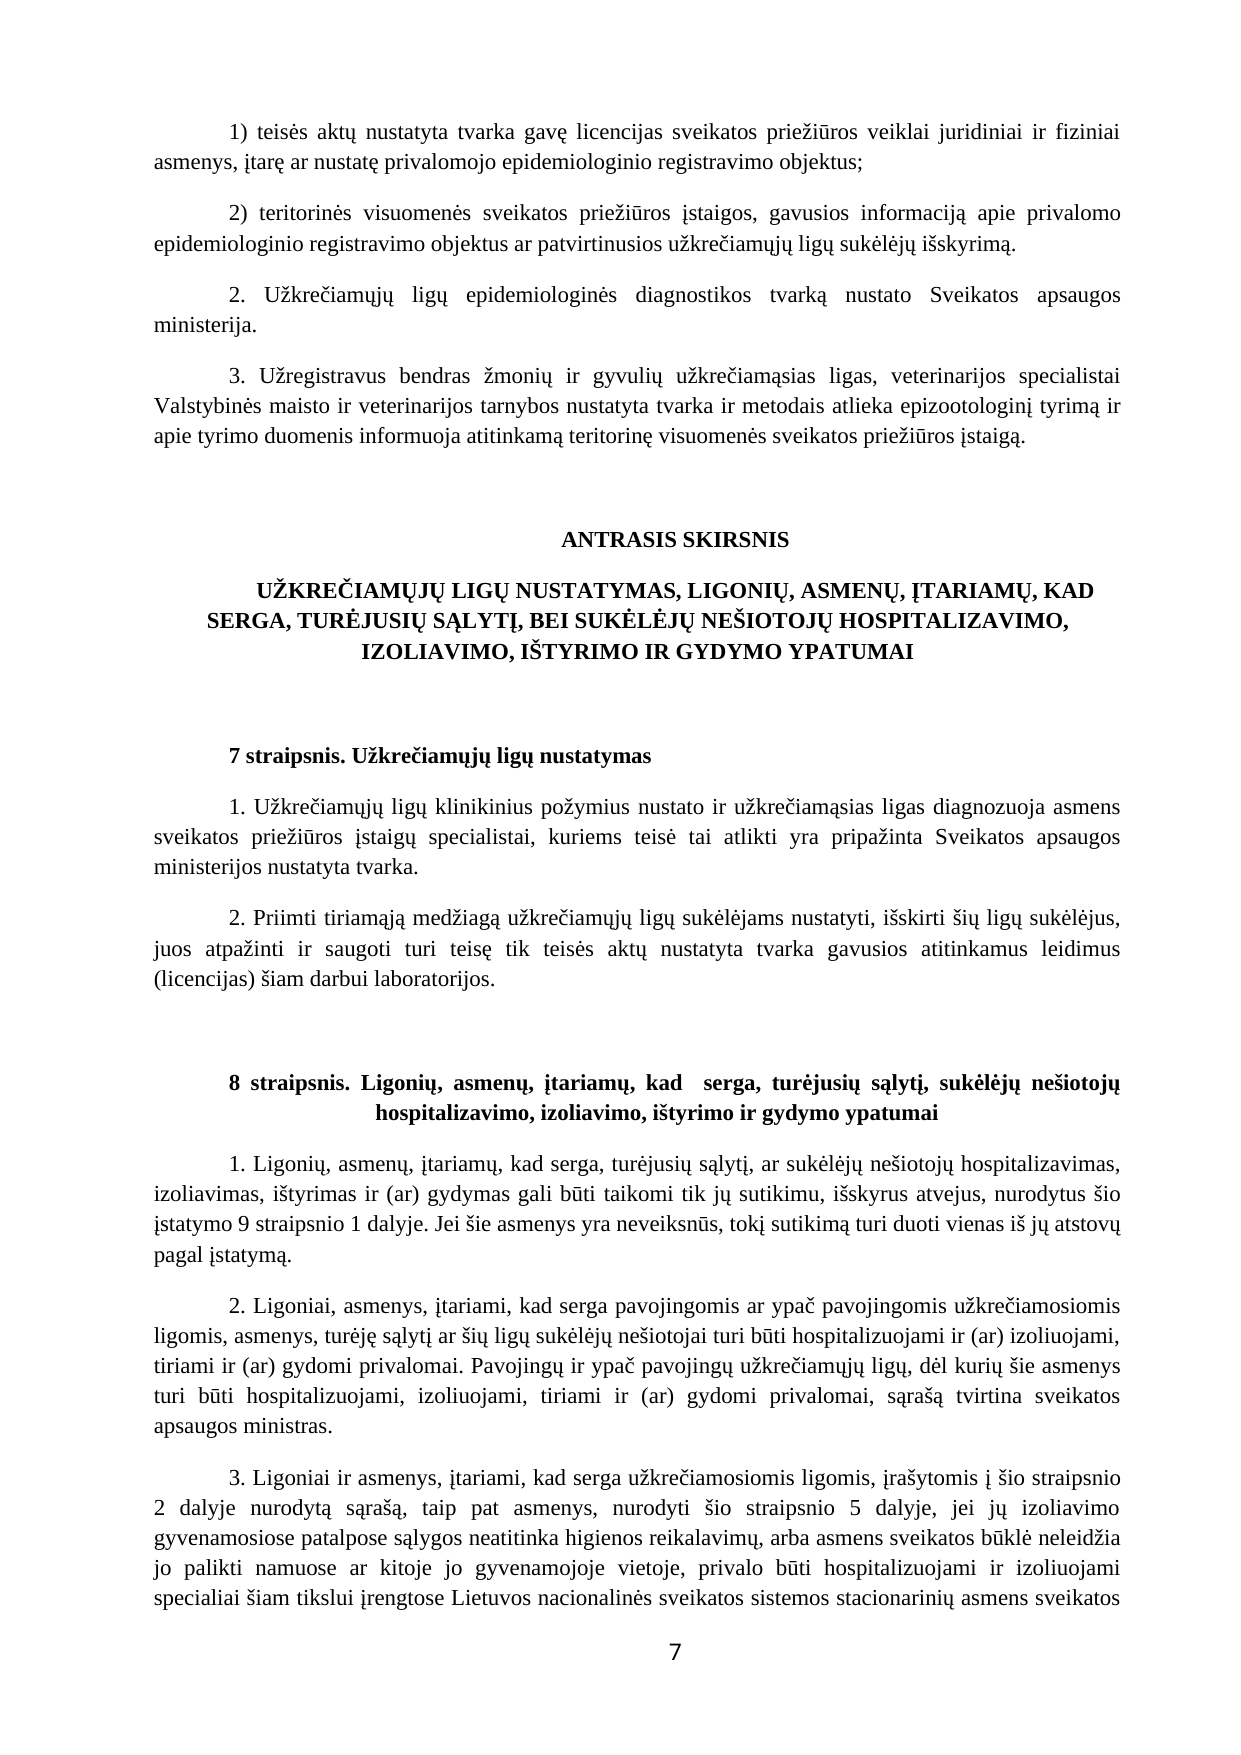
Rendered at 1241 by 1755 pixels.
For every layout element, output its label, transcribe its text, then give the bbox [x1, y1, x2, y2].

text UŽKREČIAMŲJŲ LIGŲ NUSTATYMAS, LIGONIŲ, ASMENŲ, ĮTARIAMŲ, KAD SERGA, TURĖJUSIŲ SĄLYTĮ, BEI SUKĖLĖJŲ NEŠIOTOJŲ HOSPITALIZAVIMO, IZOLIAVIMO, IŠTYRIMO IR GYDYMO YPATUMAI [153, 577, 1122, 664]
text 2. Ligoniai, asmenys, įtariami, kad serga pavojingomis ar ypač pavojingomis užkrečiamosiomis ligomis, asmenys, turėję sąlytį ar šių ligų sukėlėjų nešiotojai turi būti hospitalizuojami ir (ar) izoliuojami, tiriami ir (ar) gydomi privalomai. Pavojingų ir ypač pavojingų užkrečiamųjų ligų, dėl kurių šie asmenys turi būti hospitalizuojami, izoliuojami, tiriami ir (ar) gydomi privalomai, sąrašą tvirtina sveikatos apsaugos ministras. [153, 1292, 1122, 1439]
text 2) teritorinės visuomenės sveikatos priežiūros įstaigos, gavusios informaciją apie privalomo epidemiologinio registravimo objektus ar patvirtinusios užkrečiamųjų ligų sukėlėjų išskyrimą. [153, 199, 1122, 256]
text 2. Priimti tiriamąją medžiagą užkrečiamųjų ligų sukėlėjams nustatyti, išskirti šių ligų sukėlėjus, juos atpažinti ir saugoti turi teisę tik teisės aktų nustatyta tvarka gavusios atitinkamus leidimus (licencijas) šiam darbui laboratorijos. [153, 904, 1122, 991]
text 8 straipsnis. Ligonių, asmenų, įtariamų, kad serga, turėjusių sąlytį, sukėlėjų nešiotojų hospitalizavimo, izoliavimo, ištyrimo ir gydymo ypatumai [228, 1069, 1122, 1125]
text 1. Ligonių, asmenų, įtariamų, kad serga, turėjusių sąlytį, ar sukėlėjų nešiotojų hospitalizavimas, izoliavimas, ištyrimas ir (ar) gydymas gali būti taikomi tik jų sutikimu, išskyrus atvejus, nurodytus šio įstatymo 9 straipsnio 1 dalyje. Jei šie asmenys yra neveiksnūs, tokį sutikimą turi duoti vienas iš jų atstovų pagal įstatymą. [153, 1150, 1122, 1267]
text 3. Užregistravus bendras žmonių ir gyvulių užkrečiamąsias ligas, veterinarijos specialistai Valstybinės maisto ir veterinarijos tarnybos nustatyta tvarka ir metodais atlieka epizootologinį tyrimą ir apie tyrimo duomenis informuoja atitinkamą teritorinę visuomenės sveikatos priežiūros įstaigą. [153, 362, 1122, 449]
text 1) teisės aktų nustatyta tvarka gavę licencijas sveikatos priežiūros veiklai juridiniai ir fiziniai asmenys, įtarę ar nustatę privalomojo epidemiologinio registravimo objektus; [153, 118, 1122, 175]
text 7 straipsnis. Užkrečiamųjų ligų nustatymas [153, 742, 1122, 768]
text ANTRASIS SKIRSNIS [153, 526, 1122, 553]
text 3. Ligoniai ir asmenys, įtariami, kad serga užkrečiamosiomis ligomis, įrašytomis į šio straipsnio 2 dalyje nurodytą sąrašą, taip pat asmenys, nurodyti šio straipsnio 5 dalyje, jei jų izoliavimo gyvenamosiose patalpose sąlygos neatitinka higienos reikalavimų, arba asmens sveikatos būklė neleidžia jo palikti namuose ar kitoje jo gyvenamojoje vietoje, privalo būti hospitalizuojami ir izoliuojami specialiai šiam tikslui įrengtose Lietuvos nacionalinės sveikatos sistemos stacionarinių asmens sveikatos [153, 1464, 1122, 1611]
text 2. Užkrečiamųjų ligų epidemiologinės diagnostikos tvarką nustato Sveikatos apsaugos ministerija. [153, 281, 1122, 337]
text 1. Užkrečiamųjų ligų klinikinius požymius nustato ir užkrečiamąsias ligas diagnozuoja asmens sveikatos priežiūros įstaigų specialistai, kuriems teisė tai atlikti yra pripažinta Sveikatos apsaugos ministerijos nustatyta tvarka. [153, 793, 1122, 880]
